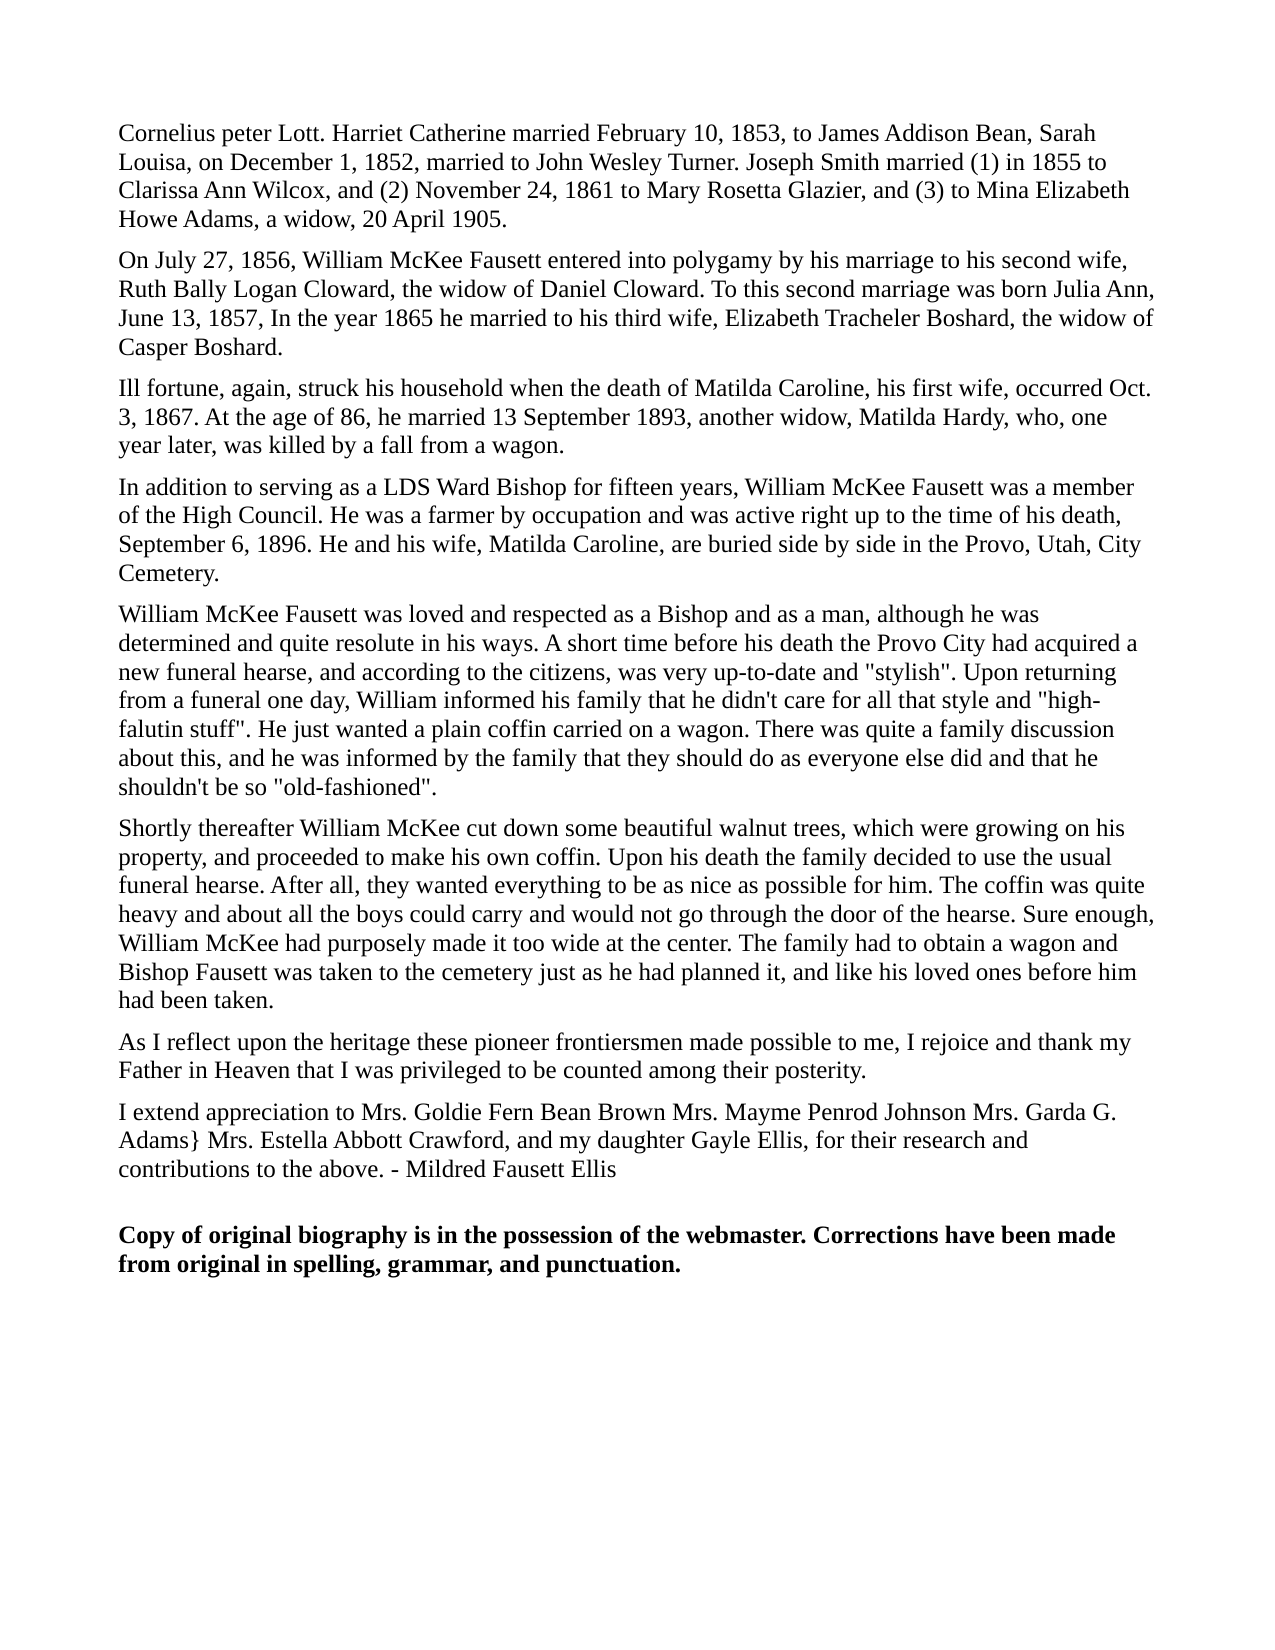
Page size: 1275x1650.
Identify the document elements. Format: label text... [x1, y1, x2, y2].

text Shortly thereafter William McKee cut down some beautiful walnut trees, which were growing on his property, and proceeded to make his own coffin. Upon his death the family decided to use the usual funeral hearse. After all, they wanted everything to be as nice as possible for him. The coffin was quite heavy and about all the boys could carry and would not go through the door of the hearse. Sure enough, William McKee had purposely made it too wide at the center. The family had to obtain a wagon and Bishop Fausett was taken to the cemetery just as he had planned it, and like his loved ones before him had been taken. [118, 813, 1157, 1014]
text As I reflect upon the heritage these pioneer frontiersmen made possible to me, I rejoice and thank my Father in Heaven that I was privileged to be counted among their posterity. [118, 1027, 1157, 1084]
text In addition to serving as a LDS Ward Bishop for fifteen years, William McKee Fausett was a member of the High Council. He was a farmer by occupation and was active right up to the time of his death, September 6, 1896. He and his wife, Matilda Caroline, are buried side by side in the Provo, Utah, City Cemetery. [118, 472, 1157, 587]
text Ill fortune, again, struck his household when the death of Matilda Caroline, his first wife, occurred Oct. 3, 1867. At the age of 86, he married 13 September 1893, another widow, Matilda Hardy, who, one year later, was killed by a fall from a wagon. [118, 373, 1157, 459]
text On July 27, 1856, William McKee Fausett entered into polygamy by his marriage to his second wife, Ruth Bally Logan Cloward, the widow of Daniel Cloward. To this second marriage was born Julia Ann, June 13, 1857, In the year 1865 he married to his third wife, Elizabeth Tracheler Boshard, the widow of Casper Boshard. [118, 246, 1157, 361]
text Cornelius peter Lott. Harriet Catherine married February 10, 1853, to James Addison Bean, Sarah Louisa, on December 1, 1852, married to John Wesley Turner. Joseph Smith married (1) in 1855 to Clarissa Ann Wilcox, and (2) November 24, 1861 to Mary Rosetta Glazier, and (3) to Mina Elizabeth Howe Adams, a widow, 20 April 1905. [118, 118, 1157, 233]
subtitle Copy of original biography is in the possession of the webmaster. Corrections have been made from original in spelling, grammar, and punctuation. [118, 1221, 1157, 1278]
text William McKee Fausett was loved and respected as a Bishop and as a man, although he was determined and quite resolute in his ways. A short time before his death the Provo City had acquired a new funeral hearse, and according to the citizens, was very up-to-date and "stylish". Upon returning from a funeral one day, William informed his family that he didn't care for all that style and "high-falutin stuff". He just wanted a plain coffin carried on a wagon. There was quite a family discussion about this, and he was informed by the family that they should do as everyone else did and that he shouldn't be so "old-fashioned". [118, 599, 1157, 801]
text I extend appreciation to Mrs. Goldie Fern Bean Brown Mrs. Mayme Penrod Johnson Mrs. Garda G. Adams} Mrs. Estella Abbott Crawford, and my daughter Gayle Ellis, for their research and contributions to the above. - Mildred Fausett Ellis [118, 1097, 1157, 1183]
